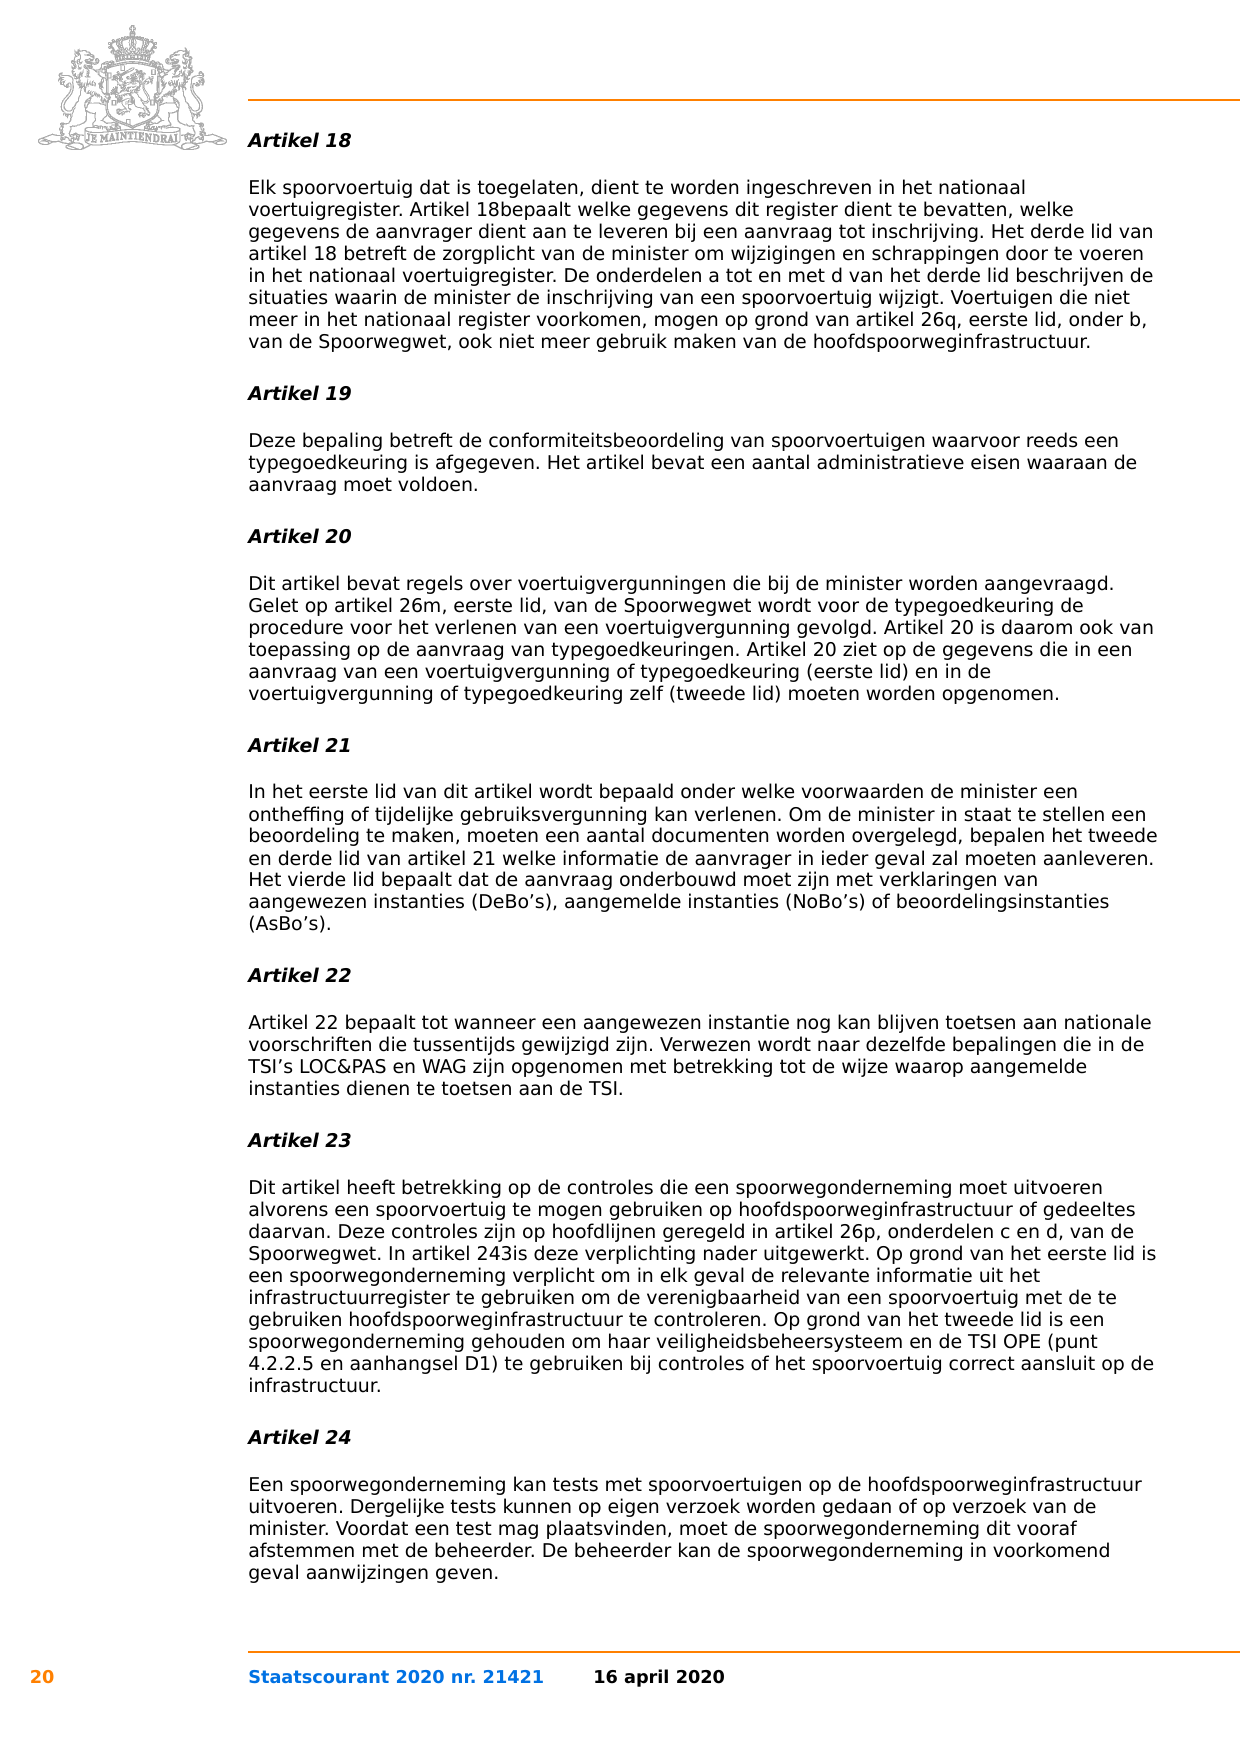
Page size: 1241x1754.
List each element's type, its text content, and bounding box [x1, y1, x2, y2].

text Artikel 22 bepaalt tot wanneer een aangewezen instantie nog kan blijven toetsen aan nationale voorschriften die tussentijds gewijzigd zijn. Verwezen wordt naar dezelfde bepalingen die in de TSI’s LOC&PAS en WAG zijn opgenomen met betrekking tot de wijze waarop aangemelde instanties dienen te toetsen aan de TSI. [248, 1012, 1163, 1100]
text Deze bepaling betreft de conformiteitsbeoordeling van spoorvoertuigen waarvoor reeds een typegoedkeuring is afgegeven. Het artikel bevat een aantal administratieve eisen waaraan de aanvraag moet voldoen. [248, 430, 1163, 496]
text Dit artikel bevat regels over voertuigvergunningen die bij de minister worden aangevraagd. Gelet op artikel 26m, eerste lid, van de Spoorwegwet wordt voor de typegoedkeuring de procedure voor het verlenen van een voertuigvergunning gevolgd. Artikel 20 is daarom ook van toepassing op de aanvraag van typegoedkeuringen. Artikel 20 ziet op de gegevens die in een aanvraag van een voertuigvergunning of typegoedkeuring (eerste lid) en in de voertuigvergunning of typegoedkeuring zelf (tweede lid) moeten worden opgenomen. [248, 573, 1163, 704]
picture [38, 25, 227, 150]
subtitle Artikel 18 [248, 130, 1163, 152]
subtitle Artikel 22 [248, 965, 1163, 987]
subtitle Artikel 21 [248, 734, 1163, 756]
text Dit artikel heeft betrekking op de controles die een spoorwegonderneming moet uitvoeren alvorens een spoorvoertuig te mogen gebruiken op hoofdspoorweginfrastructuur of gedeeltes daarvan. Deze controles zijn op hoofdlijnen geregeld in artikel 26p, onderdelen c en d, van de Spoorwegwet. In artikel 243is deze verplichting nader uitgewerkt. Op grond van het eerste lid is een spoorwegonderneming verplicht om in elk geval de relevante informatie uit het infrastructuurregister te gebruiken om de verenigbaarheid van een spoorvoertuig met de te gebruiken hoofdspoorweginfrastructuur te controleren. Op grond van het tweede lid is een spoorwegonderneming gehouden om haar veiligheidsbeheersysteem en de TSI OPE (punt 4.2.2.5 en aanhangsel D1) te gebruiken bij controles of het spoorvoertuig correct aansluit op de infrastructuur. [248, 1177, 1163, 1397]
text In het eerste lid van dit artikel wordt bepaald onder welke voorwaarden de minister een ontheffing of tijdelijke gebruiksvergunning kan verlenen. Om de minister in staat te stellen een beoordeling te maken, moeten een aantal documenten worden overgelegd, bepalen het tweede en derde lid van artikel 21 welke informatie de aanvrager in ieder geval zal moeten aanleveren. Het vierde lid bepaalt dat de aanvraag onderbouwd moet zijn met verklaringen van aangewezen instanties (DeBo’s), aangemelde instanties (NoBo’s) of beoordelingsinstanties (AsBo’s). [248, 781, 1163, 935]
text Een spoorwegonderneming kan tests met spoorvoertuigen op de hoofdspoorweginfrastructuur uitvoeren. Dergelijke tests kunnen op eigen verzoek worden gedaan of op verzoek van de minister. Voordat een test mag plaatsvinden, moet de spoorwegonderneming dit vooraf afstemmen met de beheerder. De beheerder kan de spoorwegonderneming in voorkomend geval aanwijzingen geven. [248, 1474, 1163, 1584]
text Elk spoorvoertuig dat is toegelaten, dient te worden ingeschreven in het nationaal voertuigregister. Artikel 18bepaalt welke gegevens dit register dient te bevatten, welke gegevens de aanvrager dient aan te leveren bij een aanvraag tot inschrijving. Het derde lid van artikel 18 betreft de zorgplicht van de minister om wijzigingen en schrappingen door te voeren in het nationaal voertuigregister. De onderdelen a tot en met d van het derde lid beschrijven de situaties waarin de minister de inschrijving van een spoorvoertuig wijzigt. Voertuigen die niet meer in het nationaal register voorkomen, mogen op grond van artikel 26q, eerste lid, onder b, van de Spoorwegwet, ook niet meer gebruik maken van de hoofdspoorweginfrastructuur. [248, 177, 1163, 353]
subtitle Artikel 24 [248, 1427, 1163, 1449]
subtitle Artikel 23 [248, 1130, 1163, 1152]
subtitle Artikel 19 [248, 383, 1163, 405]
subtitle Artikel 20 [248, 526, 1163, 548]
